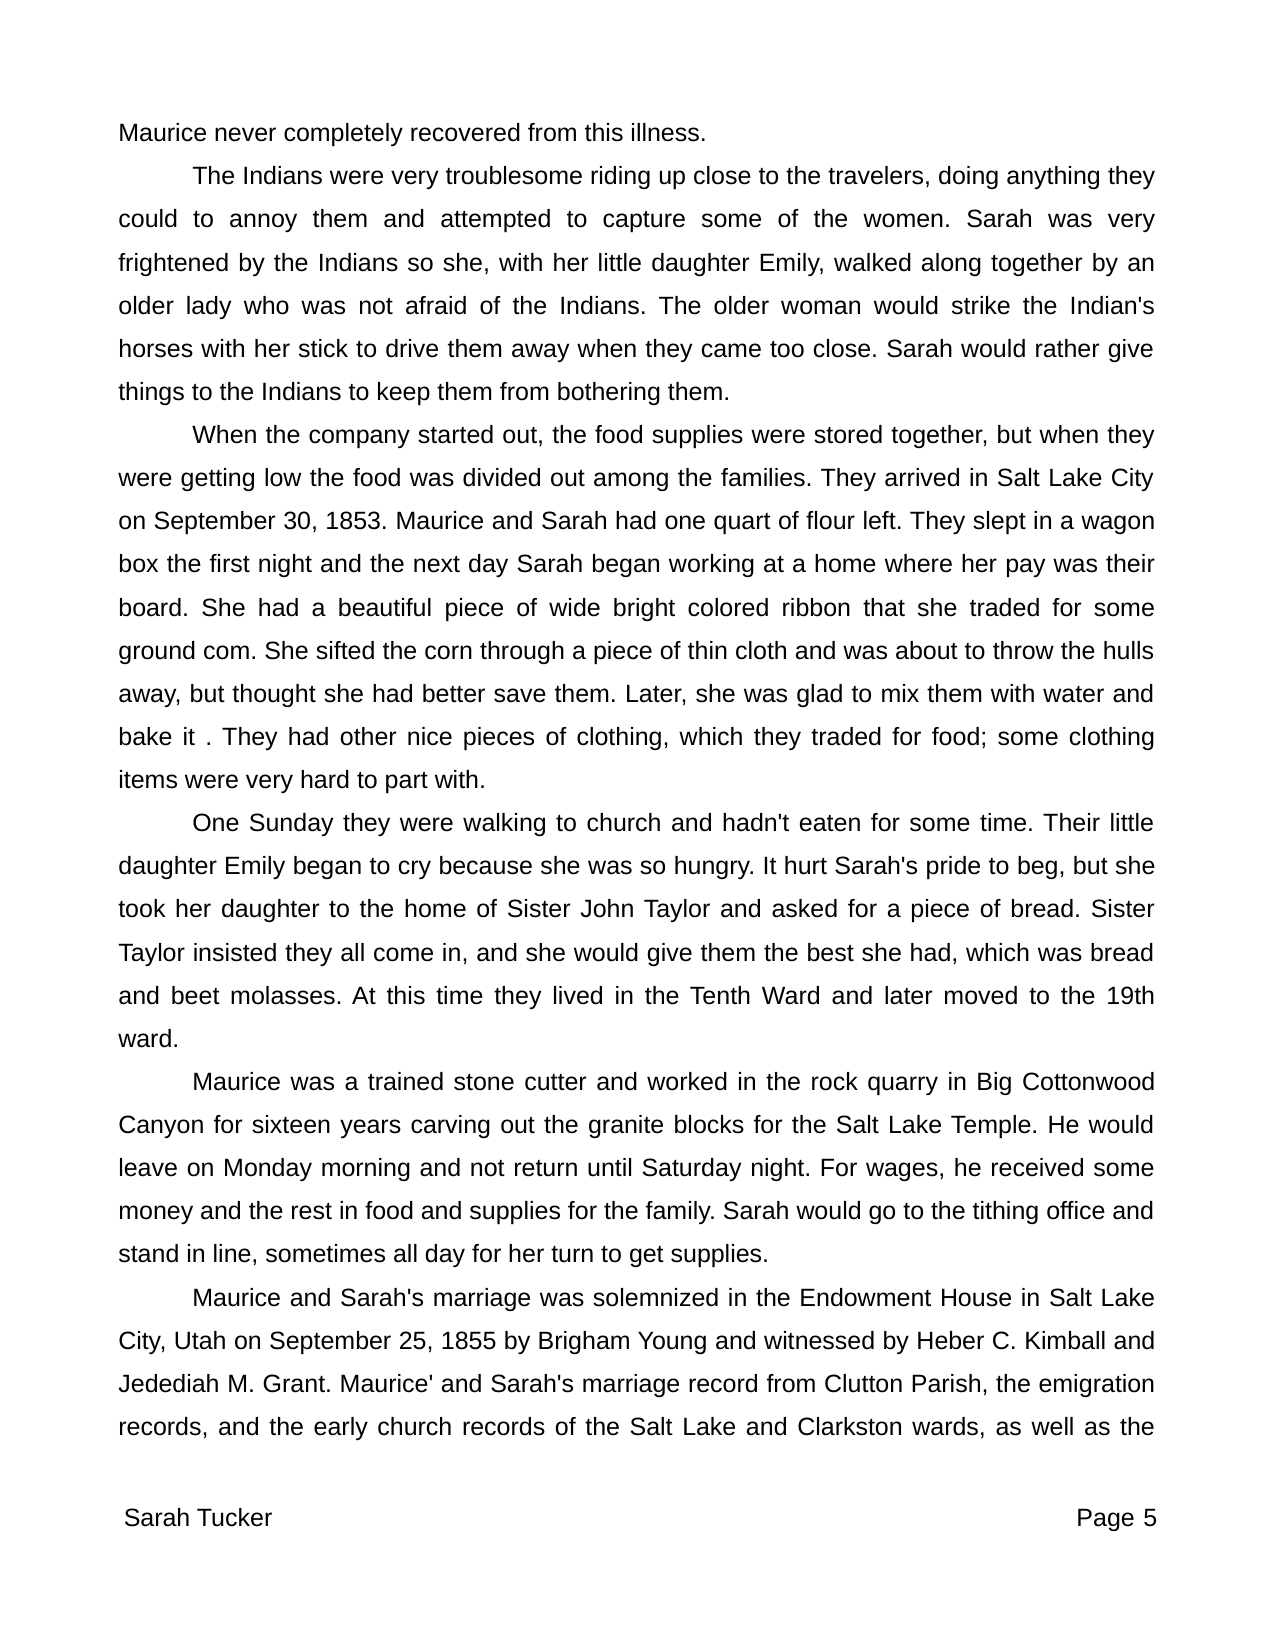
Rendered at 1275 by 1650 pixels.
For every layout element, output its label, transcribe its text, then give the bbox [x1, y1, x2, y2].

text Maurice was a trained stone cutter and worked in the rock quarry in Big Cottonwood Canyon for sixteen years carving out the granite blocks for the Salt Lake Temple. He would leave on Monday morning and not return until Saturday night. For wages, he received some money and the rest in food and supplies for the family. Sarah would go to the tithing office and stand in line, sometimes all day for her turn to get supplies. [118, 1067, 1157, 1268]
text When the company started out, the food supplies were stored together, but when they were getting low the food was divided out among the families. They arrived in Salt Lake City on September 30, 1853. Maurice and Sarah had one quart of flour left. They slept in a wagon box the first night and the next day Sarah began working at a home where her pay was their board. She had a beautiful piece of wide bright colored ribbon that she traded for some ground com. She sifted the corn through a piece of thin cloth and was about to throw the hulls away, but thought she had better save them. Later, she was glad to mix them with water and bake it . They had other nice pieces of clothing, which they traded for food; some clothing items were very hard to part with. [118, 420, 1157, 794]
text Maurice and Sarah's marriage was solemnized in the Endowment House in Salt Lake City, Utah on September 25, 1855 by Brigham Young and witnessed by Heber C. Kimball and Jedediah M. Grant. Maurice' and Sarah's marriage record from Clutton Parish, the emigration records, and the early church records of the Salt Lake and Clarkston wards, as well as the [118, 1282, 1157, 1441]
text One Sunday they were walking to church and hadn't eaten for some time. Their little daughter Emily began to cry because she was so hungry. It hurt Sarah's pride to beg, but she took her daughter to the home of Sister John Taylor and asked for a piece of bread. Sister Taylor insisted they all come in, and she would give them the best she had, which was bread and beet molasses. At this time they lived in the Tenth Ward and later moved to the 19th ward. [118, 808, 1157, 1052]
text Maurice never completely recovered from this illness. [118, 118, 1157, 147]
text The Indians were very troublesome riding up close to the travelers, doing anything they could to annoy them and attempted to capture some of the women. Sarah was very frightened by the Indians so she, with her little daughter Emily, walked along together by an older lady who was not afraid of the Indians. The older woman would strike the Indian's horses with her stick to drive them away when they came too close. Sarah would rather give things to the Indians to keep them from bothering them. [118, 161, 1157, 406]
